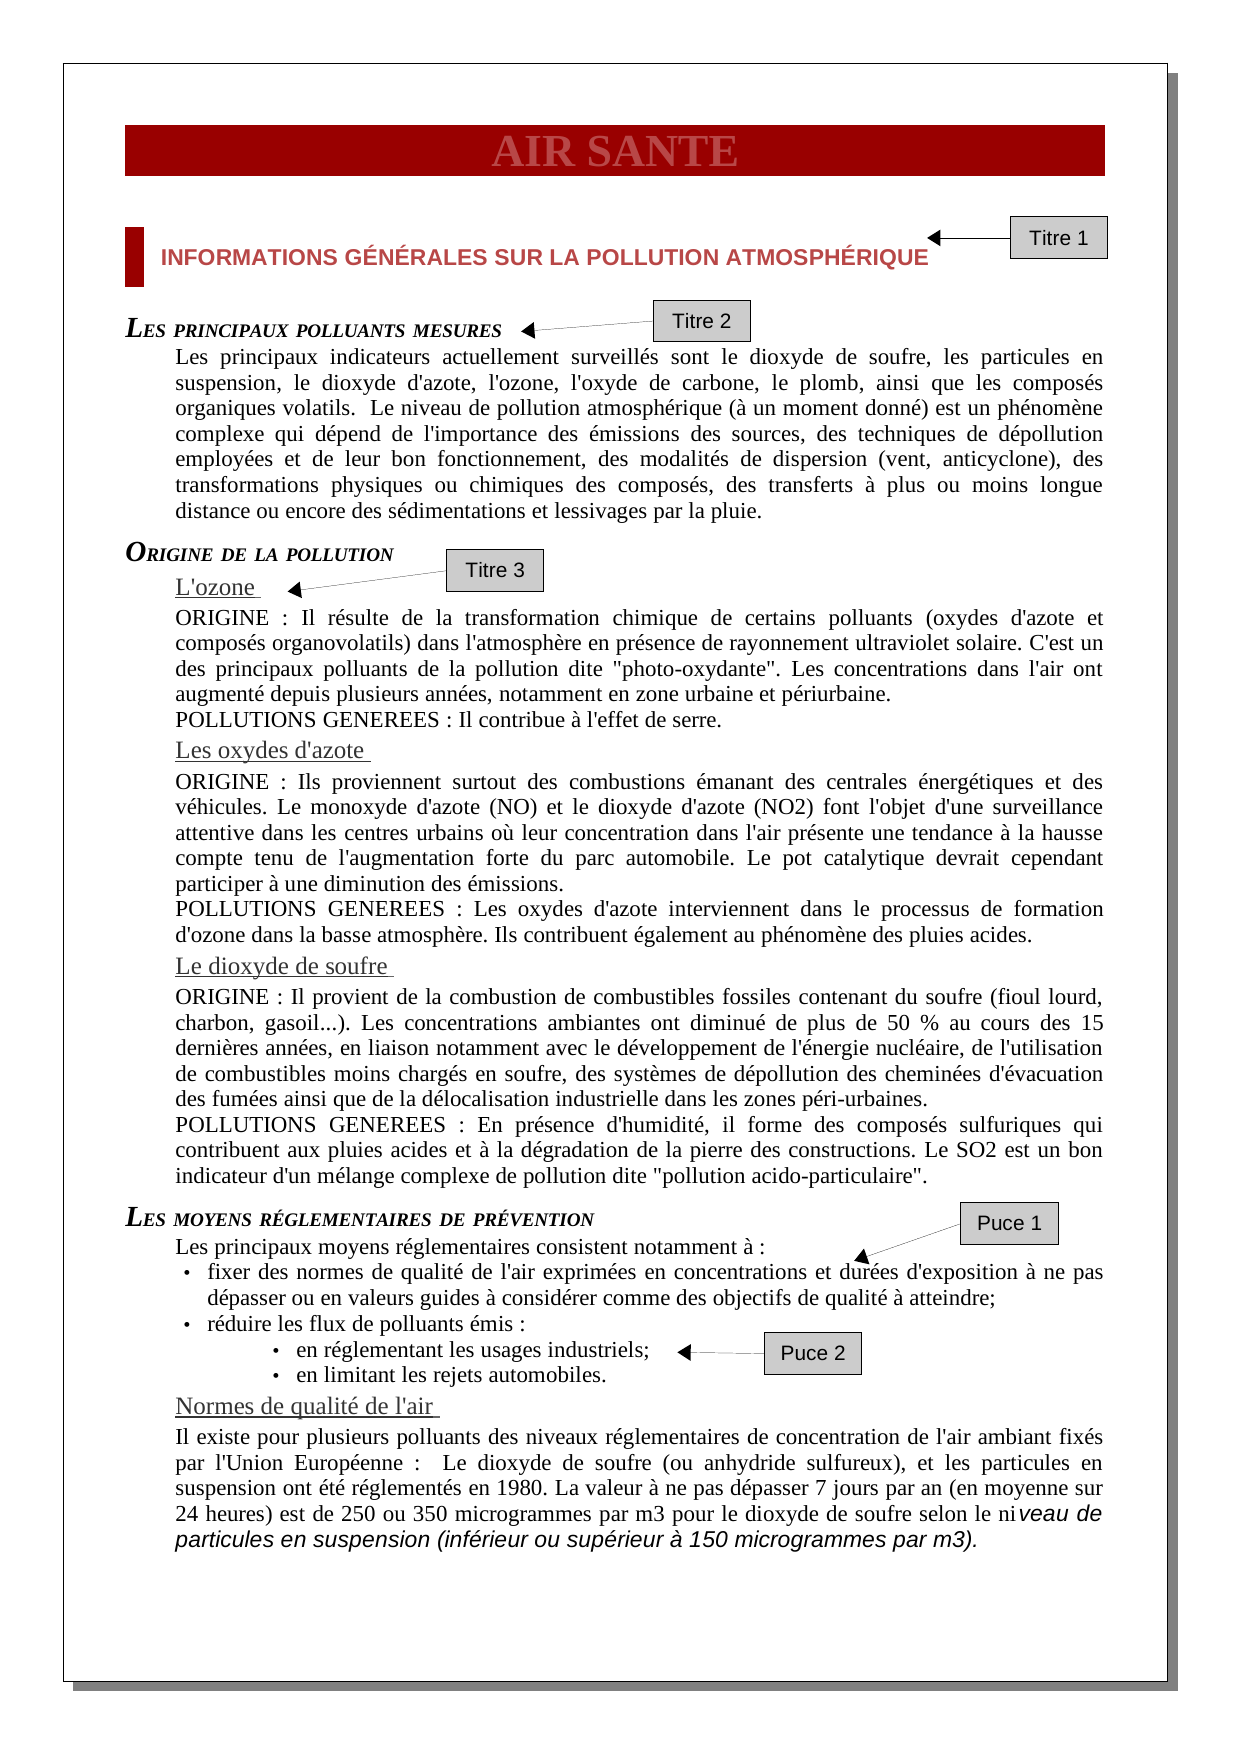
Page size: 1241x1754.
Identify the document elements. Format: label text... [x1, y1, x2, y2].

subtitle Le dioxyde de soufre [175, 952, 1105, 980]
text [868, 1233, 1105, 1259]
text POLLUTIONS GENEREES : En présence d'humidité, il forme des composés sulfuriques qui contribuent aux pluies acides et à la dégradation de la pierre des constructions. Le SO2 est un bon indicateur d'un mélange complexe de pollution dite "pollution acido-particulaire". [175, 1112, 1105, 1188]
text POLLUTIONS GENEREES : Les oxydes d'azote interviennent dans le processus de formation d'ozone dans la basse atmosphère. Ils contribuent également au phénomène des pluies acides. [175, 896, 1105, 948]
subtitle Informations générales sur la pollution atmosphérique [144, 227, 1105, 287]
list fixer des normes de qualité de l'air exprimées en concentrations et durées d'exposition à ne pas dépasser ou en valeurs guides à considérer comme des objectifs de qualité à atteindre; [183, 1259, 1105, 1311]
subtitle L'ozone [175, 572, 1105, 600]
subtitle Normes de qualité de l'air [175, 1392, 1105, 1420]
list [862, 1337, 1105, 1362]
text ORIGINE : Il provient de la combustion de combustibles fossiles contenant du soufre (fioul lourd, charbon, gasoil...). Les concentrations ambiantes ont diminué de plus de 50 % au cours des 15 dernières années, en liaison notamment avec le développement de l'énergie nucléaire, de l'utilisation de combustibles moins chargés en soufre, des systèmes de dépollution des cheminées d'évacuation des fumées ainsi que de la délocalisation industrielle dans les zones péri-urbaines. [175, 984, 1105, 1112]
text ORIGINE : Ils proviennent surtout des combustions émanant des centrales énergétiques et des véhicules. Le monoxyde d'azote (NO) et le dioxyde d'azote (NO2) font l'objet d'une surveillance attentive dans les centres urbains où leur concentration dans l'air présente une tendance à la hausse compte tenu de l'augmentation forte du parc automobile. Le pot catalytique devrait cependant participer à une diminution des émissions. [175, 768, 1105, 896]
subtitle Les principaux polluants mesures [125, 312, 1105, 344]
subtitle Origine de la pollution [125, 536, 1105, 568]
text POLLUTIONS GENEREES : Il contribue à l'effet de serre. [175, 707, 1105, 732]
list en limitant les rejets automobiles. [273, 1362, 1105, 1388]
text Les principaux indicateurs actuellement surveillés sont le dioxyde de soufre, les particules en suspension, le dioxyde d'azote, l'ozone, l'oxyde de carbone, le plomb, ainsi que les composés organiques volatils. Le niveau de pollution atmosphérique (à un moment donné) est un phénomène complexe qui dépend de l'importance des émissions des sources, des techniques de dépollution employées et de leur bon fonctionnement, des modalités de dispersion (vent, anticyclone), des transformations physiques ou chimiques des composés, des transferts à plus ou moins longue distance ou encore des sédimentations et lessivages par la pluie. [175, 344, 1105, 523]
text Les principaux moyens réglementaires consistent notamment à : [175, 1233, 930, 1259]
list réduire les flux de polluants émis : [183, 1311, 1105, 1337]
list en réglementant les usages industriels; [273, 1337, 764, 1362]
subtitle AIR SANTE [125, 125, 1105, 176]
subtitle Les oxydes d'azote [175, 736, 1105, 764]
text ORIGINE : Il résulte de la transformation chimique de certains polluants (oxydes d'azote et composés organovolatils) dans l'atmosphère en présence de rayonnement ultraviolet solaire. C'est un des principaux polluants de la pollution dite "photo-oxydante". Les concentrations dans l'air ont augmenté depuis plusieurs années, notamment en zone urbaine et périurbaine. [175, 604, 1105, 707]
subtitle Les moyens réglementaires de prévention [125, 1201, 1105, 1233]
text Il existe pour plusieurs polluants des niveaux réglementaires de concentration de l'air ambiant fixés par l'Union Européenne : Le dioxyde de soufre (ou anhydride sulfureux), et les particules en suspension ont été réglementés en 1980. La valeur à ne pas dépasser 7 jours par an (en moyenne sur 24 heures) est de 250 ou 350 microgrammes par m3 pour le dioxyde de soufre selon le niveau de particules en suspension (inférieur ou supérieur à 150 microgrammes par m3). [175, 1424, 1105, 1553]
